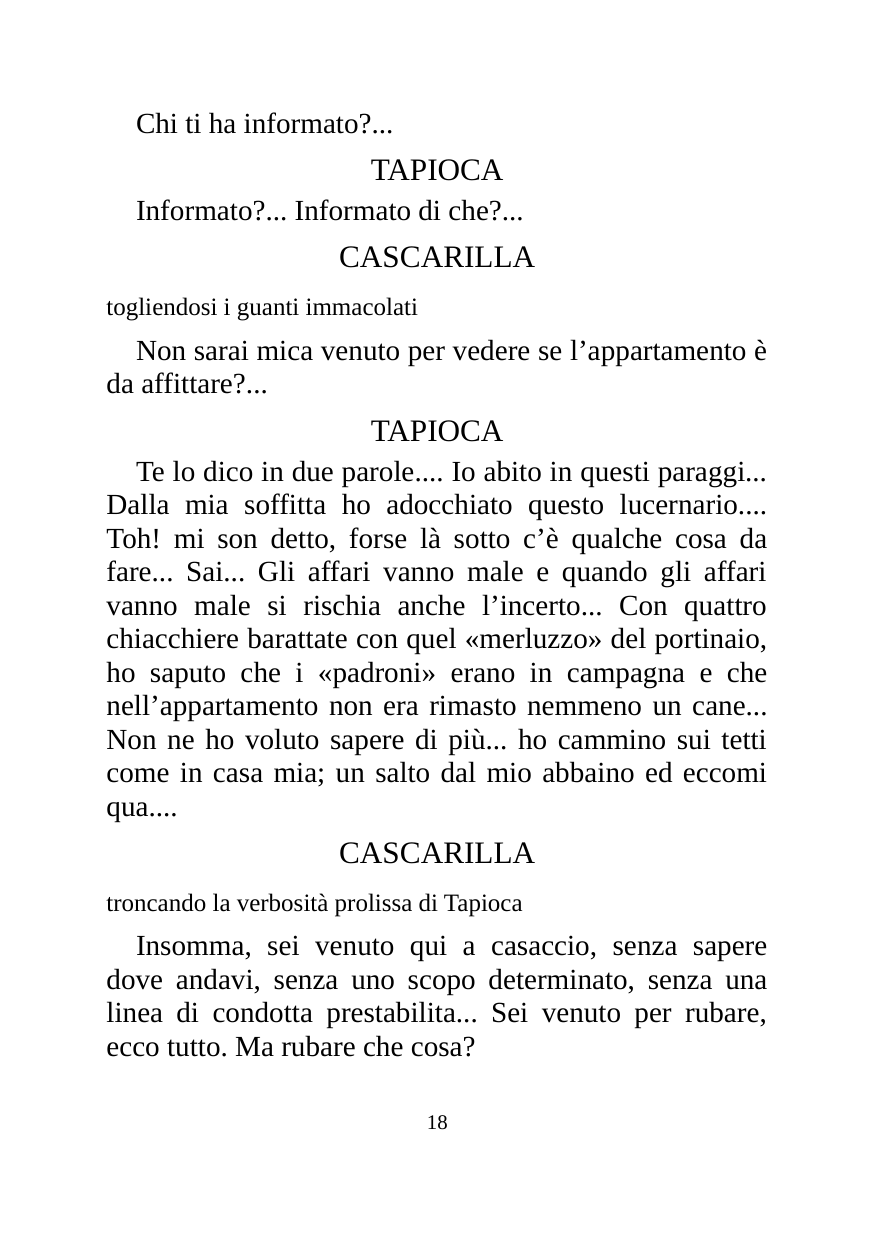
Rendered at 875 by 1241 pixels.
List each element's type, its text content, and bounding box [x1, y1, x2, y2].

text togliendosi i guanti immacolati [106, 292, 768, 321]
text Te lo dico in due parole.... Io abito in questi paraggi... Dalla mia soffitta ho adocchiato questo lucernario.... Toh! mi son detto, forse là sotto c’è qualche cosa da fare... Sai... Gli affari vanno male e quando gli affari vanno male si rischia anche l’incerto... Con quattro chiacchiere barattate con quel «merluzzo» del portinaio, ho saputo che i «padroni» erano in campagna e che nell’appartamento non era rimasto nemmeno un cane... Non ne ho voluto sapere di più... ho cammino sui tetti come in casa mia; un salto dal mio abbaino ed eccomi qua.... [106, 454, 768, 823]
text Insomma, sei venuto qui a casaccio, senza sapere dove andavi, senza uno scopo determinato, senza una linea di condotta prestabilita... Sei venuto per rubare, ecco tutto. Ma rubare che cosa? [106, 928, 768, 1063]
text troncando la verbosità prolissa di Tapioca [106, 888, 768, 917]
text CASCARILLA [106, 239, 768, 275]
text TAPIOCA [106, 412, 768, 448]
text CASCARILLA [106, 834, 768, 870]
text Chi ti ha informato?... [106, 106, 768, 140]
text Non sarai mica venuto per vedere se l’appartamento è da affittare?... [106, 333, 768, 400]
text TAPIOCA [106, 152, 768, 187]
text Informato?... Informato di che?... [106, 193, 768, 227]
